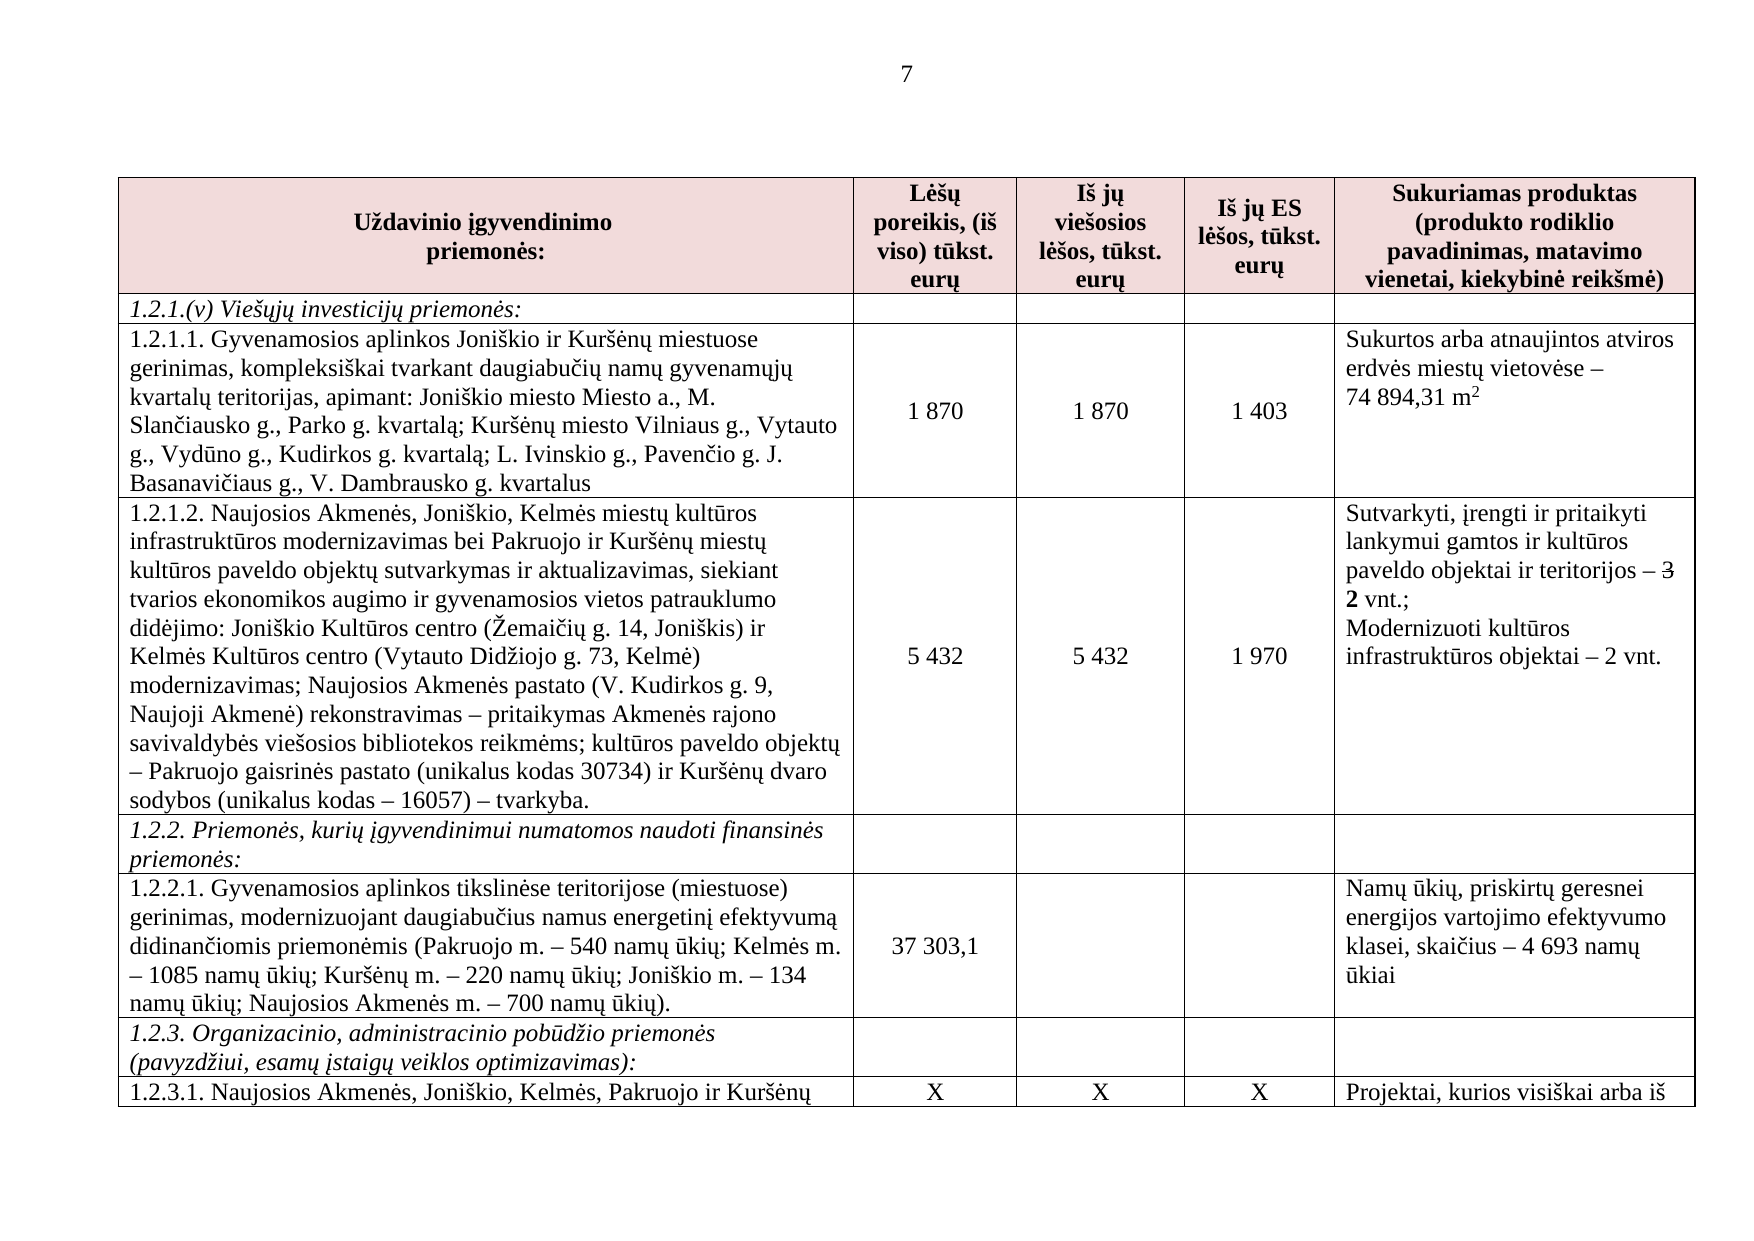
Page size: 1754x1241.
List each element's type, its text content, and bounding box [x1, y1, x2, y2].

table_cell 5 432 [1017, 498, 1184, 814]
table_cell 1 870 [1017, 324, 1184, 497]
table_cell Sutvarkyti, įrengti ir pritaikyti lankymui gamtos ir kultūros paveldo objektai ir teritorijos – 3 2 vnt.; Modernizuoti kultūros infrastruktūros objektai – 2 vnt. [1335, 498, 1694, 814]
table_header Sukuriamas produktas (produkto rodiklio pavadinimas, matavimo vienetai, kiekybinė reikšmė) [1335, 178, 1694, 293]
table_cell X [854, 1077, 1016, 1106]
table_cell 1.2.1.1. Gyvenamosios aplinkos Joniškio ir Kuršėnų miestuose gerinimas, kompleksiškai tvarkant daugiabučių namų gyvenamųjų kvartalų teritorijas, apimant: Joniškio miesto Miesto a., M. Slančiausko g., Parko g. kvartalą; Kuršėnų miesto Vilniaus g., Vytauto g., Vydūno g., Kudirkos g. kvartalą; L. Ivinskio g., Pavenčio g. J. Basanavičiaus g., V. Dambrausko g. kvartalus [119, 324, 853, 497]
table_cell 1 970 [1185, 498, 1334, 814]
table_header Iš jų ES lėšos, tūkst. eurų [1185, 178, 1334, 293]
table_cell Projektai, kurios visiškai arba iš [1335, 1077, 1694, 1106]
table_cell [1017, 1018, 1184, 1076]
table_cell Namų ūkių, priskirtų geresnei energijos vartojimo efektyvumo klasei, skaičius – 4 693 namų ūkiai [1335, 874, 1694, 1017]
table_cell [1335, 294, 1694, 323]
table_cell Sukurtos arba atnaujintos atviros erdvės miestų vietovėse – 74 894,31 m2 [1335, 324, 1694, 497]
table_cell 1.2.1.2. Naujosios Akmenės, Joniškio, Kelmės miestų kultūros infrastruktūros modernizavimas bei Pakruojo ir Kuršėnų miestų kultūros paveldo objektų sutvarkymas ir aktualizavimas, siekiant tvarios ekonomikos augimo ir gyvenamosios vietos patrauklumo didėjimo: Joniškio Kultūros centro (Žemaičių g. 14, Joniškis) ir Kelmės Kultūros centro (Vytauto Didžiojo g. 73, Kelmė) modernizavimas; Naujosios Akmenės pastato (V. Kudirkos g. 9, Naujoji Akmenė) rekonstravimas – pritaikymas Akmenės rajono savivaldybės viešosios bibliotekos reikmėms; kultūros paveldo objektų – Pakruojo gaisrinės pastato (unikalus kodas 30734) ir Kuršėnų dvaro sodybos (unikalus kodas – 16057) – tvarkyba. [119, 498, 853, 814]
table_cell 1.2.3. Organizacinio, administracinio pobūdžio priemonės (pavyzdžiui, esamų įstaigų veiklos optimizavimas): [119, 1018, 853, 1076]
table_cell 1.2.2. Priemonės, kurių įgyvendinimui numatomos naudoti finansinės priemonės: [119, 815, 853, 872]
table_header Iš jų viešosios lėšos, tūkst. eurų [1017, 178, 1184, 293]
table_cell [854, 815, 1016, 872]
table_cell 1.2.2.1. Gyvenamosios aplinkos tikslinėse teritorijose (miestuose) gerinimas, modernizuojant daugiabučius namus energetinį efektyvumą didinančiomis priemonėmis (Pakruojo m. – 540 namų ūkių; Kelmės m. – 1085 namų ūkių; Kuršėnų m. – 220 namų ūkių; Joniškio m. – 134 namų ūkių; Naujosios Akmenės m. – 700 namų ūkių). [119, 874, 853, 1017]
table_cell 1.2.1.(v) Viešųjų investicijų priemonės: [119, 294, 853, 323]
table_cell 1.2.3.1. Naujosios Akmenės, Joniškio, Kelmės, Pakruojo ir Kuršėnų [119, 1077, 853, 1106]
table_cell 5 432 [854, 498, 1016, 814]
table_cell [1185, 294, 1334, 323]
table_cell [1185, 815, 1334, 872]
table_cell [1185, 1018, 1334, 1076]
table_cell X [1185, 1077, 1334, 1106]
table_cell [1017, 874, 1184, 1017]
table_cell [1185, 874, 1334, 1017]
table_cell [1335, 1018, 1694, 1076]
table_header Lėšų poreikis, (iš viso) tūkst. eurų [854, 178, 1016, 293]
table_cell [1017, 815, 1184, 872]
table_cell 1 870 [854, 324, 1016, 497]
table_cell [1017, 294, 1184, 323]
table_cell X [1017, 1077, 1184, 1106]
table_cell 37 303,1 [854, 874, 1016, 1017]
table_cell [854, 1018, 1016, 1076]
table_cell [1335, 815, 1694, 872]
table_header Uždavinio įgyvendinimo priemonės: [119, 178, 853, 293]
table_cell [854, 294, 1016, 323]
table_cell 1 403 [1185, 324, 1334, 497]
